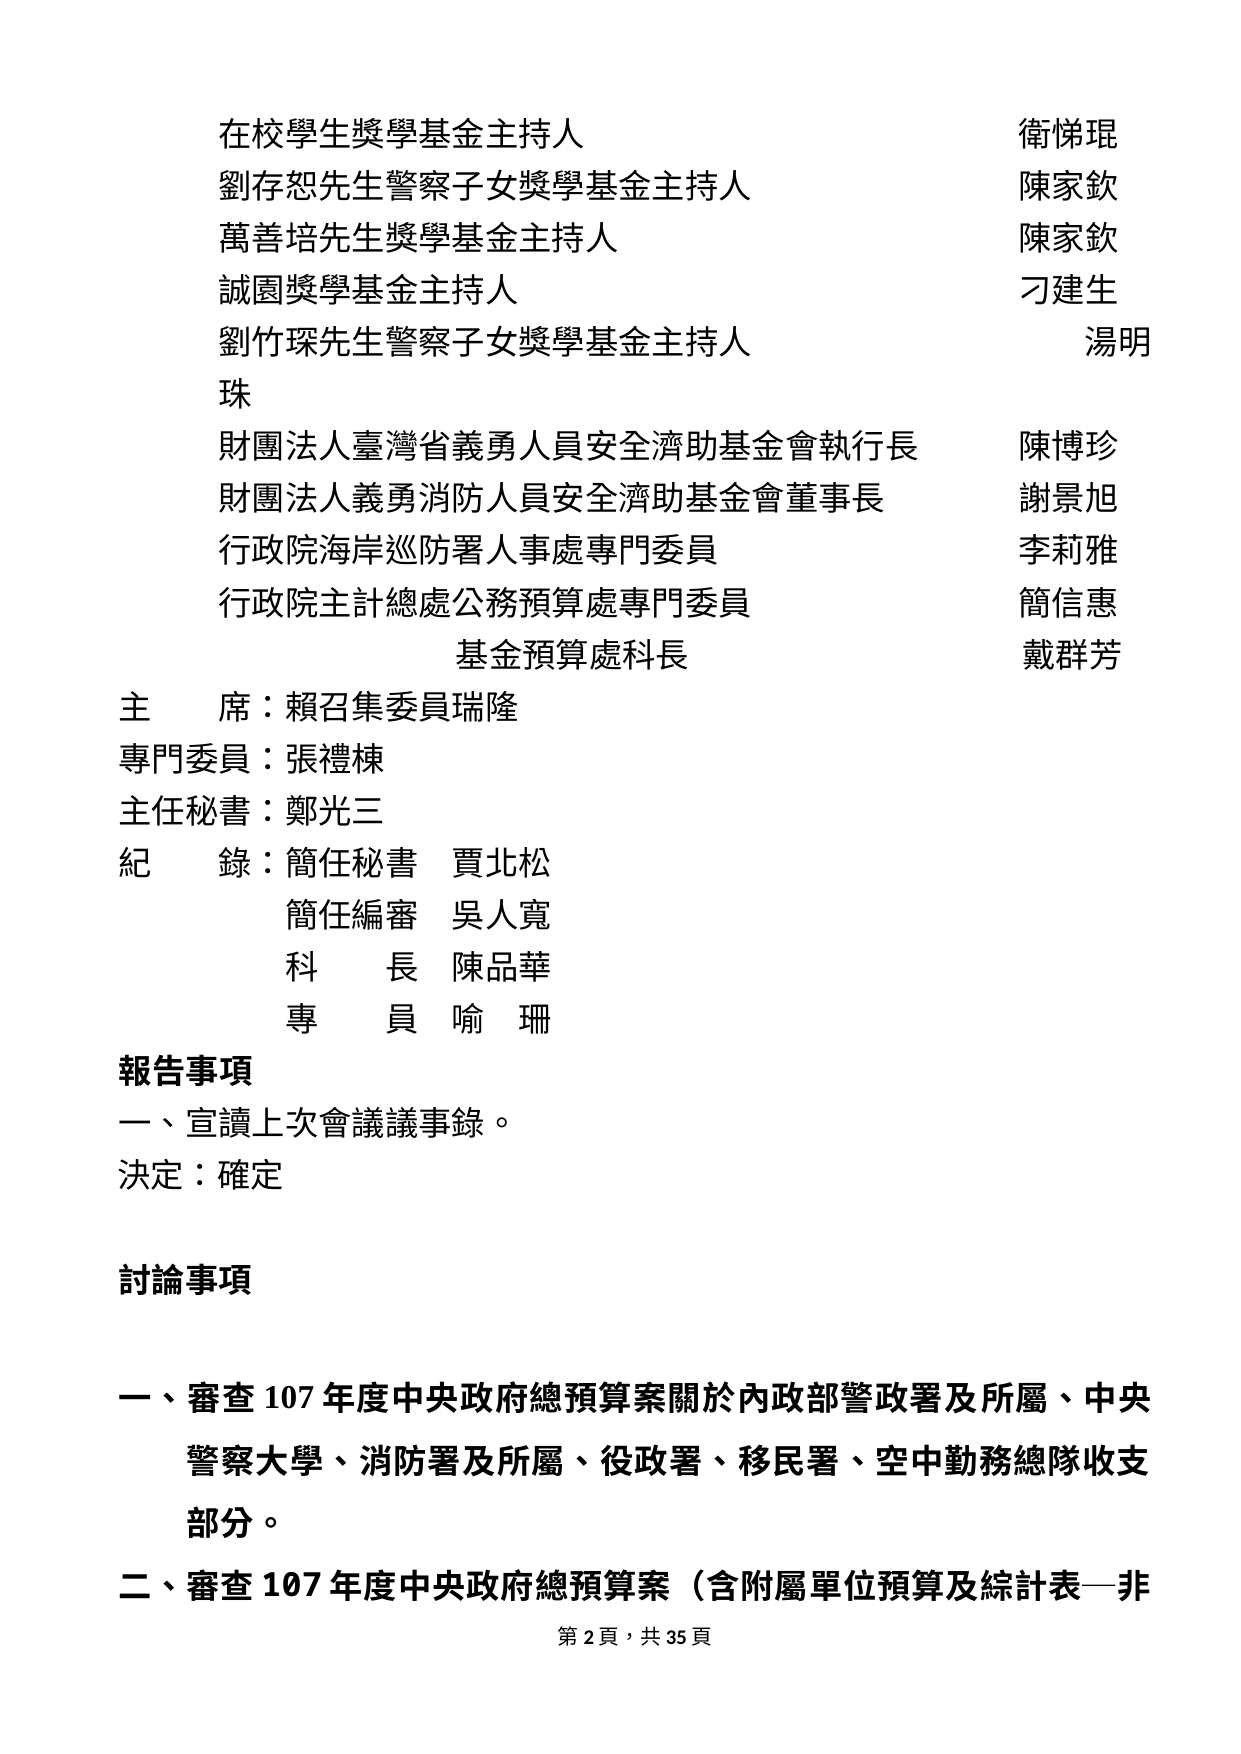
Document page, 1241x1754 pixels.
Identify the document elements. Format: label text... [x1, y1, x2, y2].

text 決定：確定 [117, 1146, 1139, 1198]
text 基金預算處科長 戴群芳 [456, 625, 1152, 677]
text 劉存恕先生警察子女獎學基金主持人 陳家欽 [218, 157, 1152, 209]
text 劉竹琛先生警察子女獎學基金主持人 湯明珠 [218, 313, 1152, 417]
text 討論事項 [118, 1250, 1152, 1302]
text 一、審查107年度中央政府總預算案關於內政部警政署及所屬、中央警察大學、消防署及所屬、役政署、移民署、空中勤務總隊收支部分。 [118, 1354, 1152, 1542]
text 財團法人臺灣省義勇人員安全濟助基金會執行長 陳博珍 [218, 417, 1152, 469]
text 財團法人義勇消防人員安全濟助基金會董事長 謝景旭 [218, 469, 1152, 521]
text 在校學生獎學基金主持人 衛悌琨 [218, 104, 1152, 157]
text 誠園獎學基金主持人 刁建生 [218, 261, 1152, 313]
text 萬善培先生獎學基金主持人 陳家欽 [218, 209, 1152, 261]
text 主 席：賴召集委員瑞隆 [118, 677, 1240, 729]
text 簡任編審 吳人寬 [118, 886, 1240, 938]
text 紀 錄：簡任秘書 賈北松 [118, 834, 1240, 886]
text 科 長 陳品華 [118, 938, 1240, 990]
text 主任秘書：鄭光三 [118, 782, 1240, 834]
text 一、宣讀上次會議議事錄。 [118, 1094, 1139, 1146]
text 報告事項 [118, 1042, 1157, 1094]
text 二、審查107年度中央政府總預算案（含附屬單位預算及綜計表─非 [118, 1542, 1152, 1604]
text 行政院海岸巡防署人事處專門委員 李莉雅 [218, 521, 1152, 573]
text 專 員 喻 珊 [118, 990, 1240, 1042]
text 專門委員：張禮棟 [118, 729, 1240, 782]
text 行政院主計總處公務預算處專門委員 簡信惠 [218, 573, 1152, 625]
